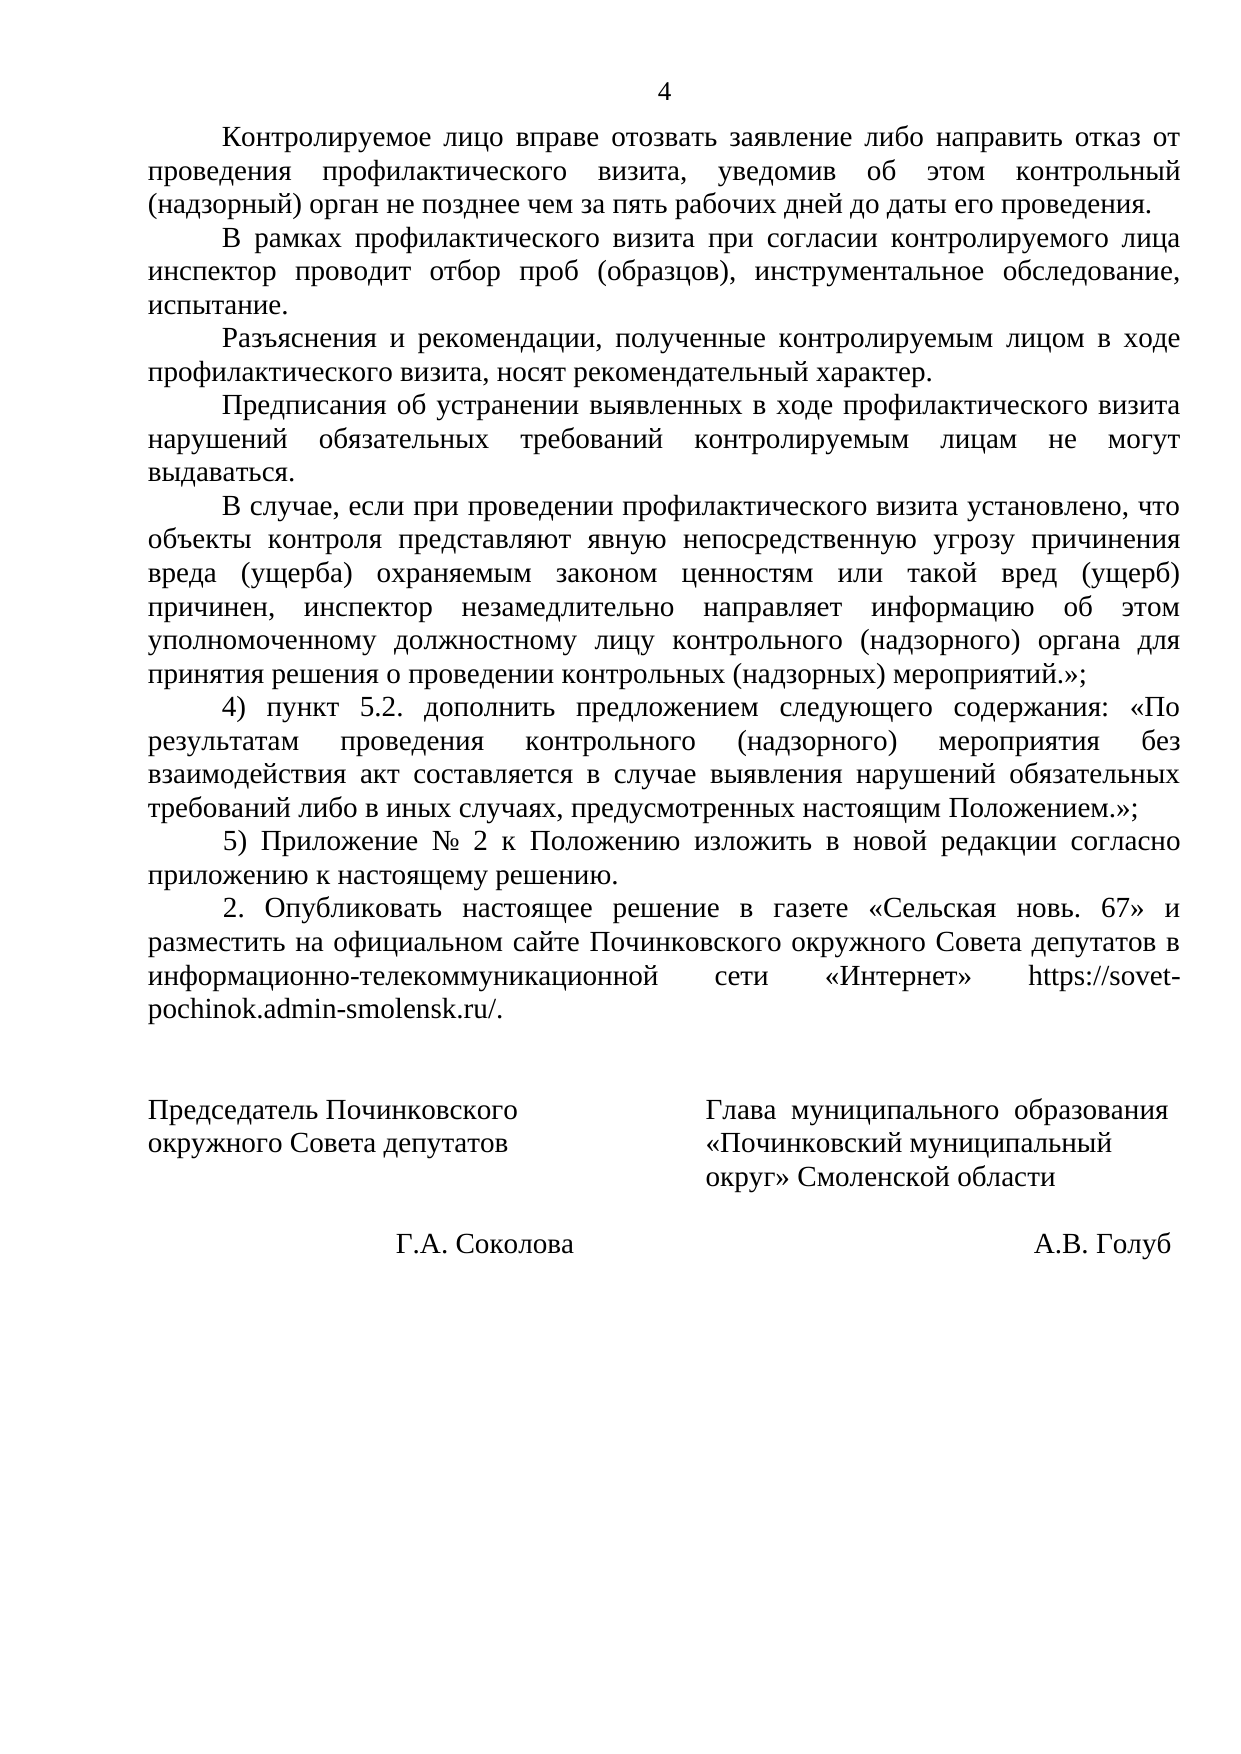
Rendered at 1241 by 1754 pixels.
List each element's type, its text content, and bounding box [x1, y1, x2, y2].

text 2. Опубликовать настоящее решение в газете «Сельская новь. 67» и разместить на официальном сайте Починковского окружного Совета депутатов в информационно-телекоммуникационной сети «Интернет» https://sovet-pochinok.admin-smolensk.ru/. [148, 891, 1181, 1025]
text В случае, если при проведении профилактического визита установлено, что объекты контроля представляют явную непосредственную угрозу причинения вреда (ущерба) охраняемым законом ценностям или такой вред (ущерб) причинен, инспектор незамедлительно направляет информацию об этом уполномоченному должностному лицу контрольного (надзорного) органа для принятия решения о проведении контрольных (надзорных) мероприятий.»; [148, 488, 1181, 689]
table_header Председатель Починковского окружного Совета депутатов Г.А. Соколова [136, 1092, 591, 1259]
text Предписания об устранении выявленных в ходе профилактического визита нарушений обязательных требований контролируемым лицам не могут выдаваться. [148, 387, 1181, 488]
text 5) Приложение № 2 к Положению изложить в новой редакции согласно приложению к настоящему решению. [148, 823, 1181, 891]
table_header [591, 1092, 694, 1259]
text Контролируемое лицо вправе отозвать заявление либо направить отказ от проведения профилактического визита, уведомив об этом контрольный (надзорный) орган не позднее чем за пять рабочих дней до даты его проведения. [148, 119, 1181, 220]
text В рамках профилактического визита при согласии контролируемого лица инспектор проводит отбор проб (образцов), инструментальное обследование, испытание. [148, 220, 1181, 320]
text 4) пункт 5.2. дополнить предложением следующего содержания: «По результатам проведения контрольного (надзорного) мероприятия без взаимодействия акт составляется в случае выявления нарушений обязательных требований либо в иных случаях, предусмотренных настоящим Положением.»; [148, 689, 1181, 823]
text Разъяснения и рекомендации, полученные контролируемым лицом в ходе профилактического визита, носят рекомендательный характер. [148, 320, 1181, 387]
table_header Глава муниципального образования «Починковский муниципальный округ» Смоленской области А.В. Голуб [694, 1092, 1192, 1259]
